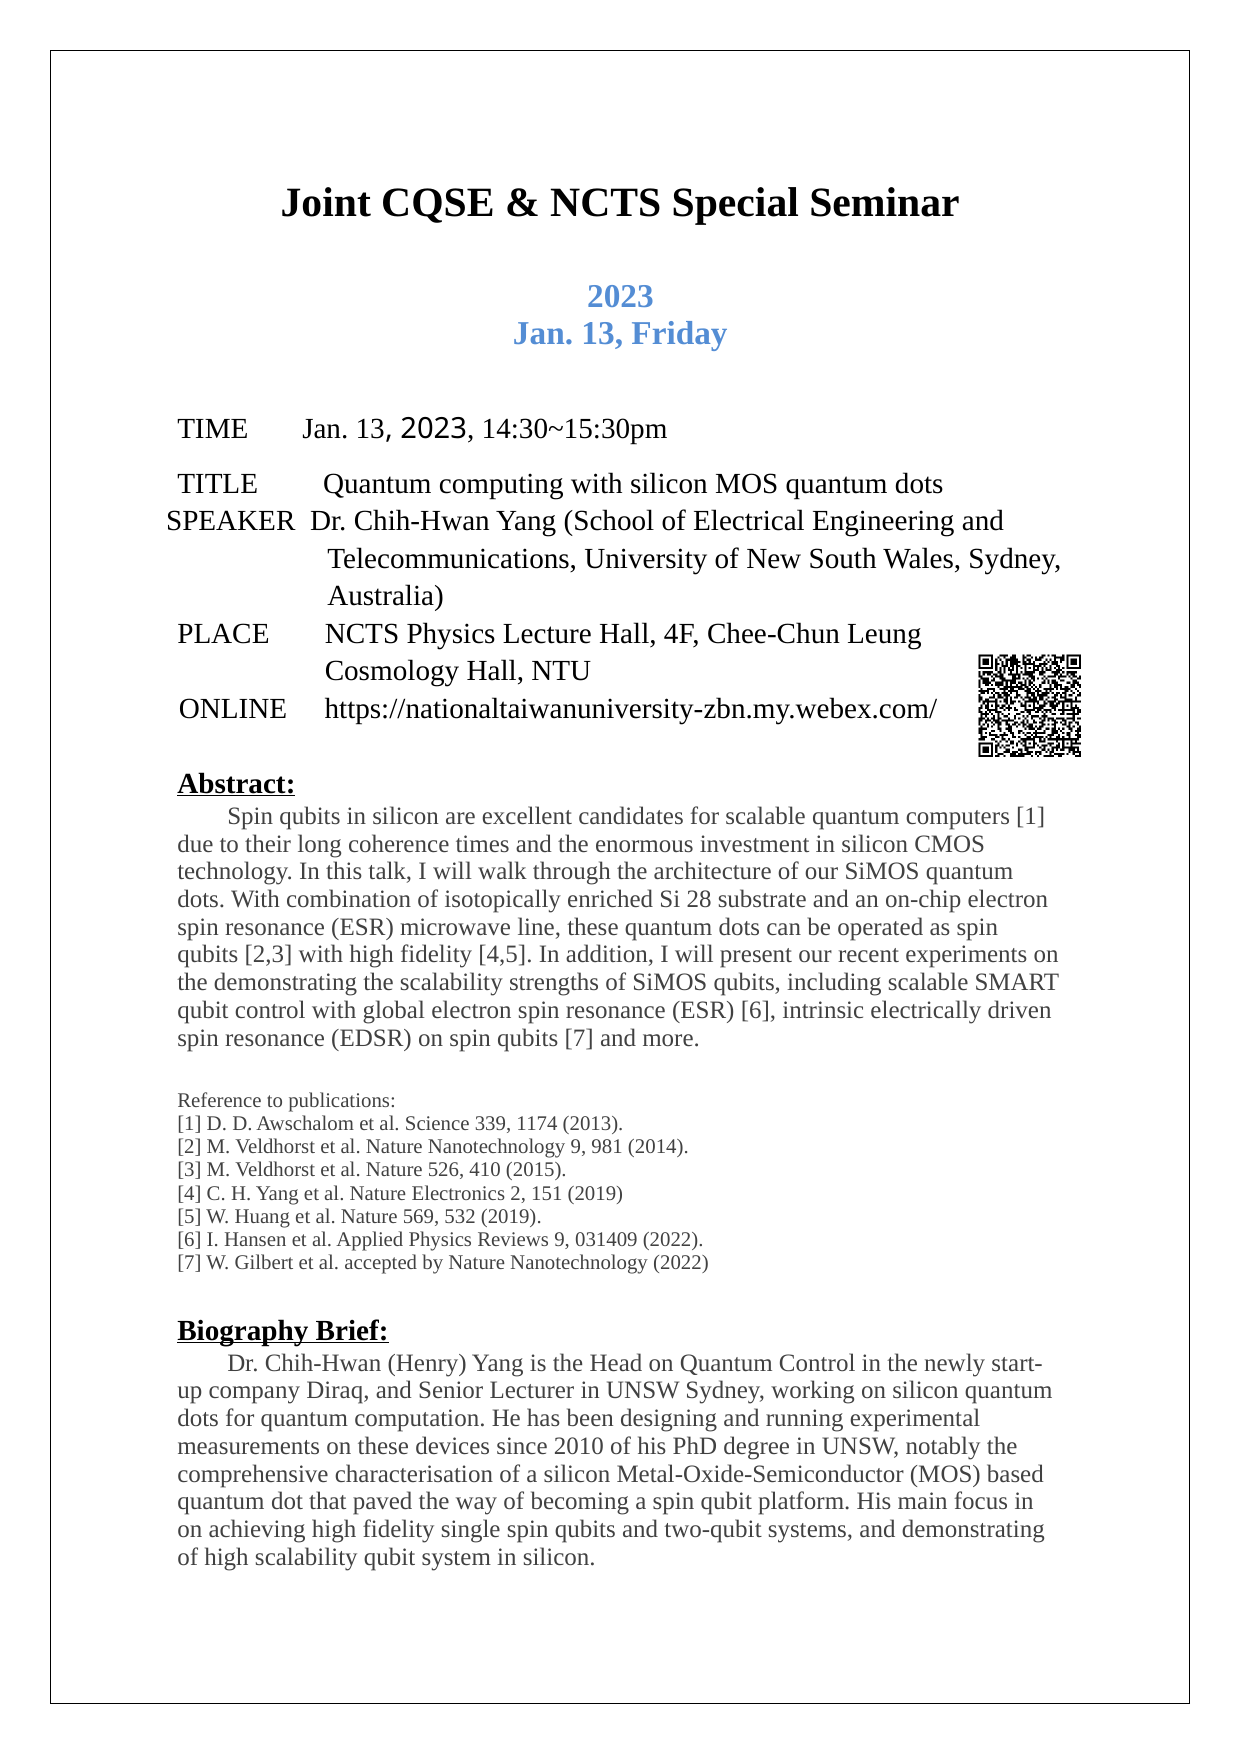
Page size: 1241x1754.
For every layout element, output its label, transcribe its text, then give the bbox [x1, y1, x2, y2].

picture [973, 649, 1086, 762]
text PLACE NCTS Physics Lecture Hall, 4F, Chee-Chun Leung Cosmology Hall, NTU [177, 614, 1063, 689]
text [5] W. Huang et al. Nature 569, 532 (2019). [177, 1204, 1063, 1228]
text [7] W. Gilbert et al. accepted by Nature Nanotechnology (2022) [177, 1251, 1063, 1274]
text [1] D. D. Awschalom et al. Science 339, 1174 (2013). [177, 1112, 1063, 1135]
text Biography Brief: [177, 1311, 1063, 1349]
text 2023 [177, 277, 1063, 314]
text [4] C. H. Yang et al. Nature Electronics 2, 151 (2019) [177, 1181, 1063, 1204]
text Joint CQSE & NCTS Special Seminar [177, 164, 1063, 239]
text Dr. Chih-Hwan (Henry) Yang is the Head on Quantum Control in the newly start-up company Diraq, and Senior Lecturer in UNSW Sydney, working on silicon quantum dots for quantum computation. He has been designing and running experimental measurements on these devices since 2010 of his PhD degree in UNSW, notably the comprehensive characterisation of a silicon Metal-Oxide-Semiconductor (MOS) based quantum dot that paved the way of becoming a spin qubit platform. His main focus in on achieving high fidelity single spin qubits and two-qubit systems, and demonstrating of high scalability qubit system in silicon. [177, 1349, 1063, 1571]
text Spin qubits in silicon are excellent candidates for scalable quantum computers [1] due to their long coherence times and the enormous investment in silicon CMOS technology. In this talk, I will walk through the architecture of our SiMOS quantum dots. With combination of isotopically enriched Si 28 substrate and an on-chip electron spin resonance (ESR) microwave line, these quantum dots can be operated as spin qubits [2,3] with high fidelity [4,5]. In addition, I will present our recent experiments on the demonstrating the scalability strengths of SiMOS qubits, including scalable SMART qubit control with global electron spin resonance (ESR) [6], intrinsic electrically driven spin resonance (EDSR) on spin qubits [7] and more. [177, 802, 1063, 1051]
text Jan. 13, Friday [177, 314, 1063, 352]
text [2] M. Veldhorst et al. Nature Nanotechnology 9, 981 (2014). [177, 1135, 1063, 1158]
text [3] M. Veldhorst et al. Nature 526, 410 (2015). [177, 1158, 1063, 1181]
text Reference to publications: [177, 1089, 1063, 1112]
text [6] I. Hansen et al. Applied Physics Reviews 9, 031409 (2022). [177, 1228, 1063, 1251]
text TITLE Quantum computing with silicon MOS quantum dots [177, 464, 1063, 502]
text Abstract: [177, 764, 1063, 802]
text SPEAKER Dr. Chih-Hwan Yang (School of Electrical Engineering and Telecommunications, University of New South Wales, Sydney, Australia) [166, 502, 1063, 614]
text ONLINE https://nationaltaiwanuniversity-zbn.my.webex.com/ [178, 689, 973, 727]
text TIME Jan. 13, 2023, 14:30~15:30pm [177, 389, 1063, 464]
